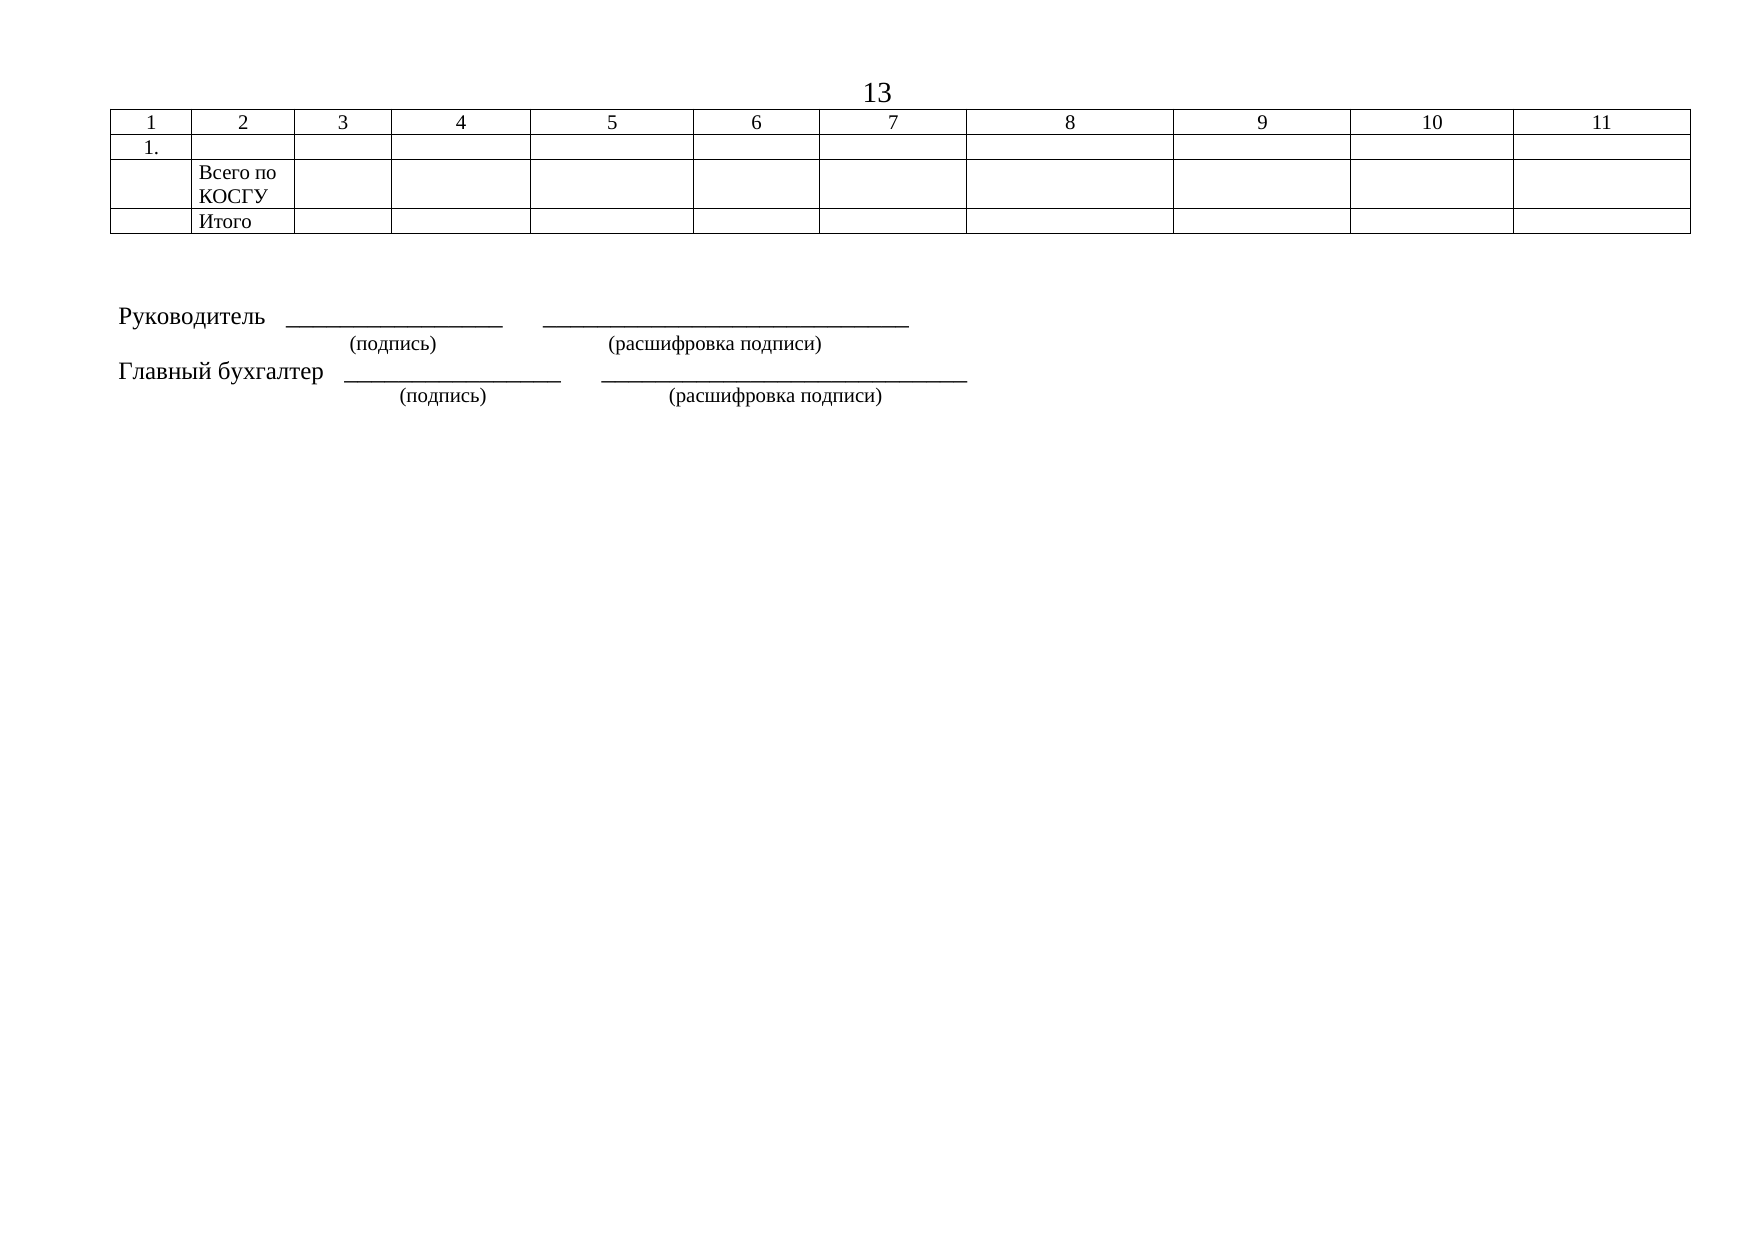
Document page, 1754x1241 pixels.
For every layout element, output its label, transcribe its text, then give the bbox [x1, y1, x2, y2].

table_cell [694, 135, 819, 159]
text (подпись) (расшифровка подписи) [118, 330, 1636, 356]
table_cell 11 [1514, 110, 1690, 134]
table_cell 4 [392, 110, 530, 134]
text Главный бухгалтер ________________ ___________________________ [118, 356, 1636, 385]
table_cell [967, 160, 1173, 208]
table_cell [192, 135, 294, 159]
table_cell [1174, 209, 1350, 233]
table_cell Итого [192, 209, 294, 233]
table_cell [820, 135, 966, 159]
table_cell 10 [1351, 110, 1513, 134]
table_cell [1514, 209, 1690, 233]
table_cell 1. [111, 135, 191, 159]
table_cell 5 [531, 110, 693, 134]
table_cell [1351, 135, 1513, 159]
table_cell [111, 160, 191, 208]
table_cell [1351, 209, 1513, 233]
table_cell [820, 160, 966, 208]
table_cell [531, 209, 693, 233]
table_cell [295, 209, 391, 233]
table_cell [1514, 135, 1690, 159]
table_cell 6 [694, 110, 819, 134]
table_cell Всего по КОСГУ [192, 160, 294, 208]
table_cell [531, 135, 693, 159]
table_cell 8 [967, 110, 1173, 134]
text Руководитель ________________ ___________________________ [118, 301, 1636, 330]
table_cell [1174, 160, 1350, 208]
table_cell 2 [192, 110, 294, 134]
table_cell [295, 160, 391, 208]
table_cell [392, 135, 530, 159]
table_cell 7 [820, 110, 966, 134]
table_cell [531, 160, 693, 208]
table_cell [694, 209, 819, 233]
table_cell [967, 135, 1173, 159]
table_cell 1 [111, 110, 191, 134]
text (подпись) (расшифровка подписи) [118, 385, 1636, 407]
table_cell [694, 160, 819, 208]
table_cell [392, 209, 530, 233]
table_cell [392, 160, 530, 208]
table_cell [295, 135, 391, 159]
table_cell 3 [295, 110, 391, 134]
table_cell [111, 209, 191, 233]
table_cell [967, 209, 1173, 233]
table_cell [820, 209, 966, 233]
table_cell 9 [1174, 110, 1350, 134]
table_cell [1174, 135, 1350, 159]
table_cell [1351, 160, 1513, 208]
table_cell [1514, 160, 1690, 208]
